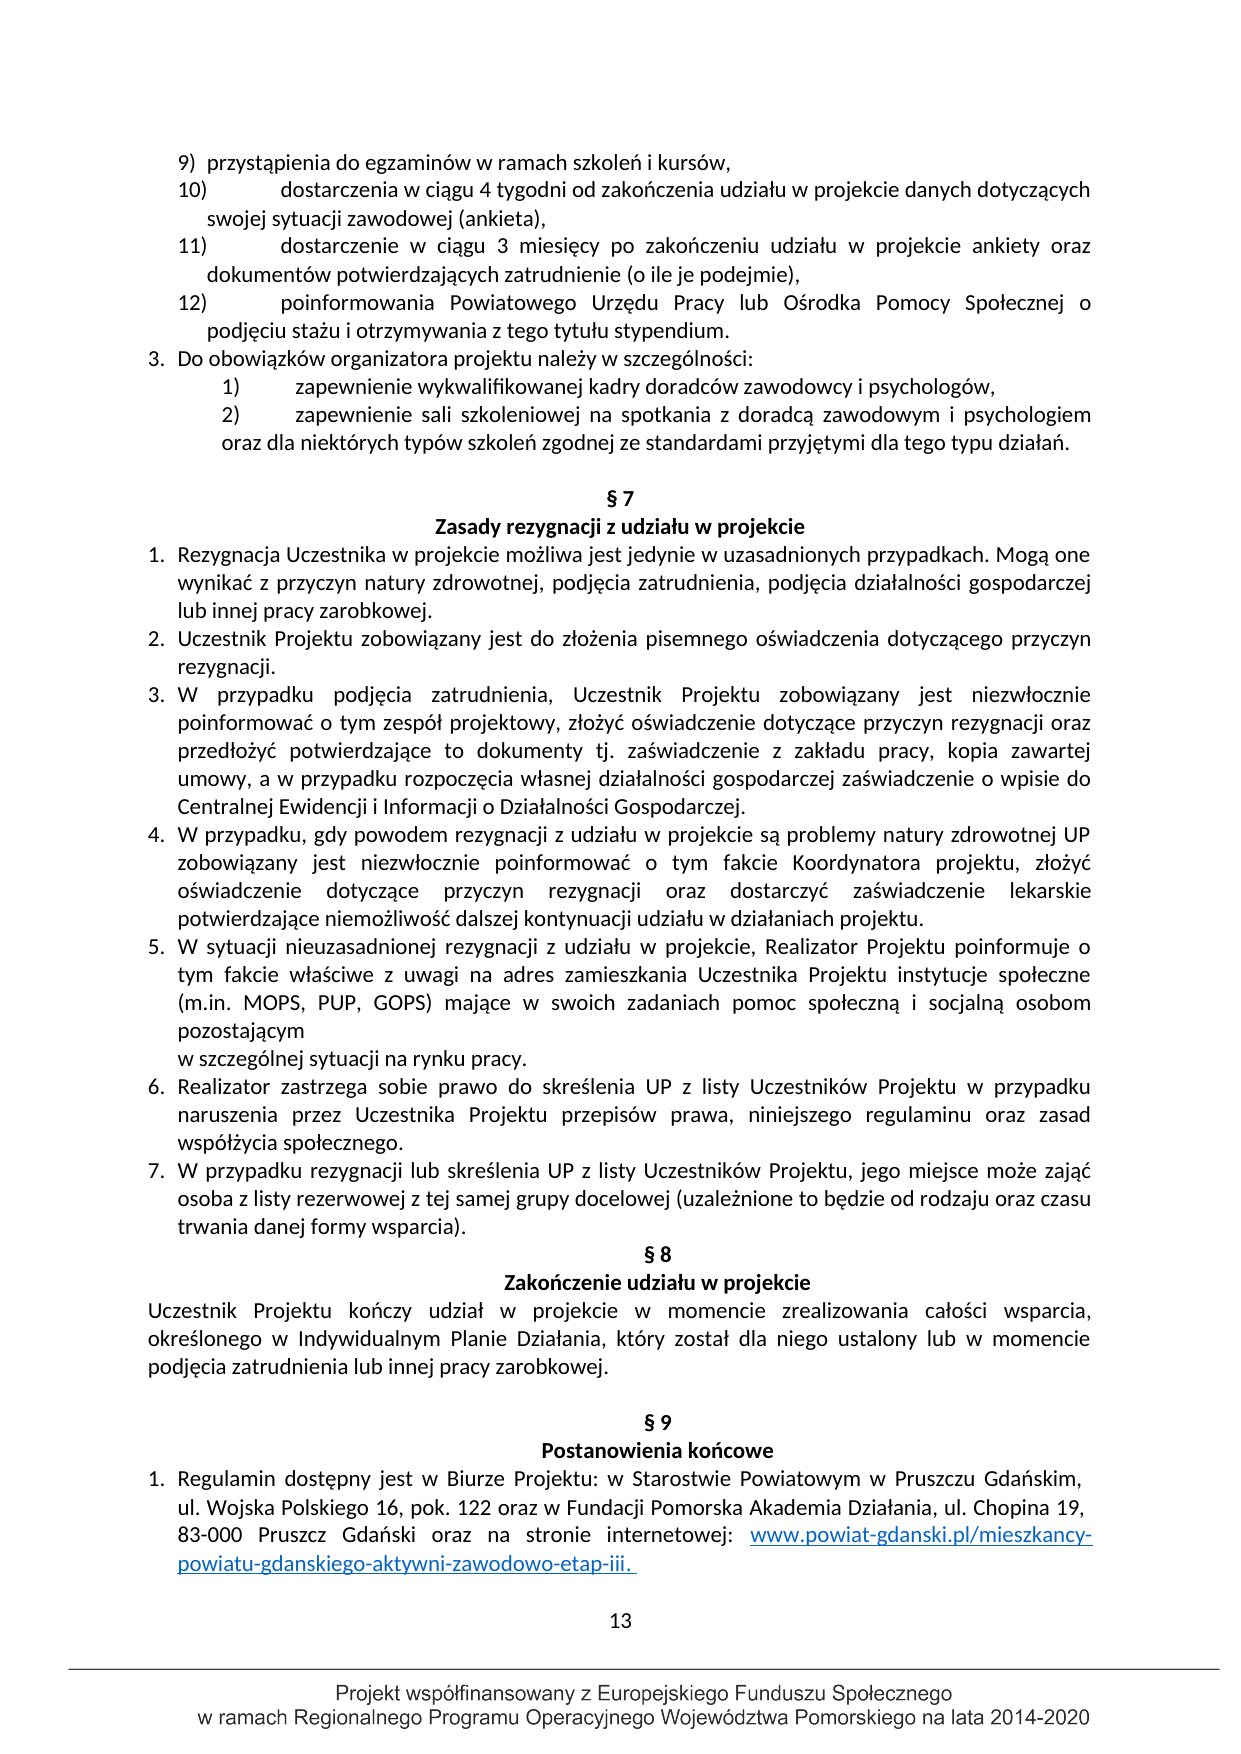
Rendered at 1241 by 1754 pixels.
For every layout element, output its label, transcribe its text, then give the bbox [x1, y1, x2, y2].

list W sytuacji nieuzasadnionej rezygnacji z udziału w projekcie, Realizator Projektu poinformuje o tym fakcie właściwe z uwagi na adres zamieszkania Uczestnika Projektu instytucje społeczne (m.in. MOPS, PUP, GOPS) mające w swoich zadaniach pomoc społeczną i socjalną osobom pozostającym w szczególnej sytuacji na rynku pracy. [148, 932, 1093, 1072]
list Zasady rezygnacji z udziału w projekcie [148, 512, 1093, 540]
list § 9 [223, 1408, 1093, 1437]
list W przypadku rezygnacji lub skreślenia UP z listy Uczestników Projektu, jego miejsce może zająć osoba z listy rezerwowej z tej samej grupy docelowej (uzależnione to będzie od rodzaju oraz czasu trwania danej formy wsparcia). [148, 1156, 1093, 1240]
list Realizator zastrzega sobie prawo do skreślenia UP z listy Uczestników Projektu w przypadku naruszenia przez Uczestnika Projektu przepisów prawa, niniejszego regulaminu oraz zasad współżycia społecznego. [148, 1072, 1093, 1156]
list Do obowiązków organizatora projektu należy w szczególności: [148, 344, 1093, 372]
list przystąpienia do egzaminów w ramach szkoleń i kursów, [177, 148, 1093, 176]
list Postanowienia końcowe [223, 1437, 1093, 1464]
list W przypadku podjęcia zatrudnienia, Uczestnik Projektu zobowiązany jest niezwłocznie poinformować o tym zespół projektowy, złożyć oświadczenie dotyczące przyczyn rezygnacji oraz przedłożyć potwierdzające to dokumenty tj. zaświadczenie z zakładu pracy, kopia zawartej umowy, a w przypadku rozpoczęcia własnej działalności gospodarczej zaświadczenie o wpisie do Centralnej Ewidencji i Informacji o Działalności Gospodarczej. [148, 680, 1093, 820]
list zapewnienie sali szkoleniowej na spotkania z doradcą zawodowym i psychologiem oraz dla niektórych typów szkoleń zgodnej ze standardami przyjętymi dla tego typu działań. [221, 400, 1093, 456]
list Zakończenie udziału w projekcie [223, 1268, 1093, 1296]
list § 8 [223, 1240, 1093, 1268]
list zapewnienie wykwalifikowanej kadry doradców zawodowcy i psychologów, [221, 372, 1093, 400]
list dostarczenia w ciągu 4 tygodni od zakończenia udziału w projekcie danych dotyczących swojej sytuacji zawodowej (ankieta), [177, 176, 1093, 232]
list Uczestnik Projektu zobowiązany jest do złożenia pisemnego oświadczenia dotyczącego przyczyn rezygnacji. [148, 624, 1093, 680]
text Uczestnik Projektu kończy udział w projekcie w momencie zrealizowania całości wsparcia, określonego w Indywidualnym Planie Działania, który został dla niego ustalony lub w momencie podjęcia zatrudnienia lub innej pracy zarobkowej. [148, 1296, 1093, 1381]
list Rezygnacja Uczestnika w projekcie możliwa jest jedynie w uzasadnionych przypadkach. Mogą one wynikać z przyczyn natury zdrowotnej, podjęcia zatrudnienia, podjęcia działalności gospodarczej lub innej pracy zarobkowej. [148, 540, 1093, 624]
list poinformowania Powiatowego Urzędu Pracy lub Ośrodka Pomocy Społecznej o podjęciu stażu i otrzymywania z tego tytułu stypendium. [177, 288, 1093, 344]
list Regulamin dostępny jest w Biurze Projektu: w Starostwie Powiatowym w Pruszczu Gdańskim, ul. Wojska Polskiego 16, pok. 122 oraz w Fundacji Pomorska Akademia Działania, ul. Chopina 19, 83-000 Pruszcz Gdański oraz na stronie internetowej: www.powiat-gdanski.pl/mieszkancy-powiatu-gdanskiego-aktywni-zawodowo-etap-iii. [148, 1464, 1093, 1577]
list § 7 [148, 484, 1093, 512]
list dostarczenie w ciągu 3 miesięcy po zakończeniu udziału w projekcie ankiety oraz dokumentów potwierdzających zatrudnienie (o ile je podejmie), [177, 232, 1093, 288]
list W przypadku, gdy powodem rezygnacji z udziału w projekcie są problemy natury zdrowotnej UP zobowiązany jest niezwłocznie poinformować o tym fakcie Koordynatora projektu, złożyć oświadczenie dotyczące przyczyn rezygnacji oraz dostarczyć zaświadczenie lekarskie potwierdzające niemożliwość dalszej kontynuacji udziału w działaniach projektu. [148, 820, 1093, 932]
